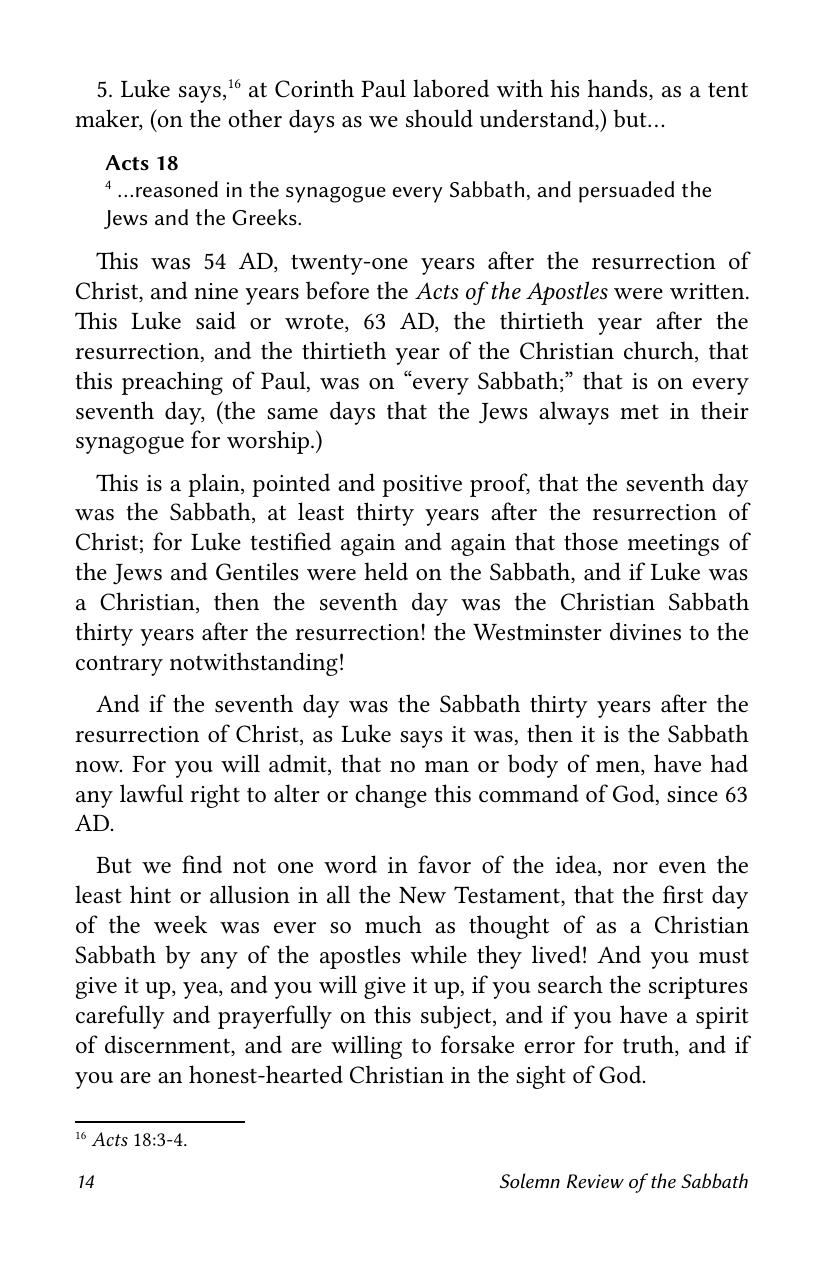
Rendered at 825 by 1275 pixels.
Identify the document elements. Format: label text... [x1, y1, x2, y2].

text Acts 18 [105, 150, 750, 176]
text And if the seventh day was the Sabbath thirty years after the resurrection of Christ, as Luke says it was, then it is the Sabbath now. For you will admit, that no man or body of men, have had any lawful right to alter or change this command of God, since 63 AD. [75, 690, 750, 838]
text This was 54 AD, twenty-one years after the resurrection of Christ, and nine years before the Acts of the Apostles were written. This Luke said or wrote, 63 AD, the thirtieth year after the resurrection, and the thirtieth year of the Christian church, that this preaching of Paul, was on “every Sabbath;” that is on every seventh day, (the same days that the Jews always met in their synagogue for worship.) [75, 247, 750, 455]
text 5. Luke says, at Corinth Paul labored with his hands, as a tent maker, (on the other days as we should understand,) but… [75, 75, 750, 133]
text But we find not one word in favor of the idea, nor even the least hint or allusion in all the New Testament, that the first day of the week was ever so much as thought of as a Christian Sabbath by any of the apostles while they lived! And you must give it up, yea, and you will give it up, if you search the scriptures carefully and prayerfully on this subject, and if you have a spirit of discernment, and are willing to forsake error for truth, and if you are an honest-hearted Christian in the sight of God. [75, 851, 750, 1089]
text 4 ...reasoned in the synagogue every Sabbath, and persuaded the Jews and the Greeks. [105, 177, 720, 231]
text Acts 18:3-4. [75, 1128, 750, 1152]
text This is a plain, pointed and positive proof, that the seventh day was the Sabbath, at least thirty years after the resurrection of Christ; for Luke testified again and again that those meetings of the Jews and Gentiles were held on the Sabbath, and if Luke was a Christian, then the seventh day was the Christian Sabbath thirty years after the resurrection! the Westminster divines to the contrary notwithstanding! [75, 468, 750, 676]
